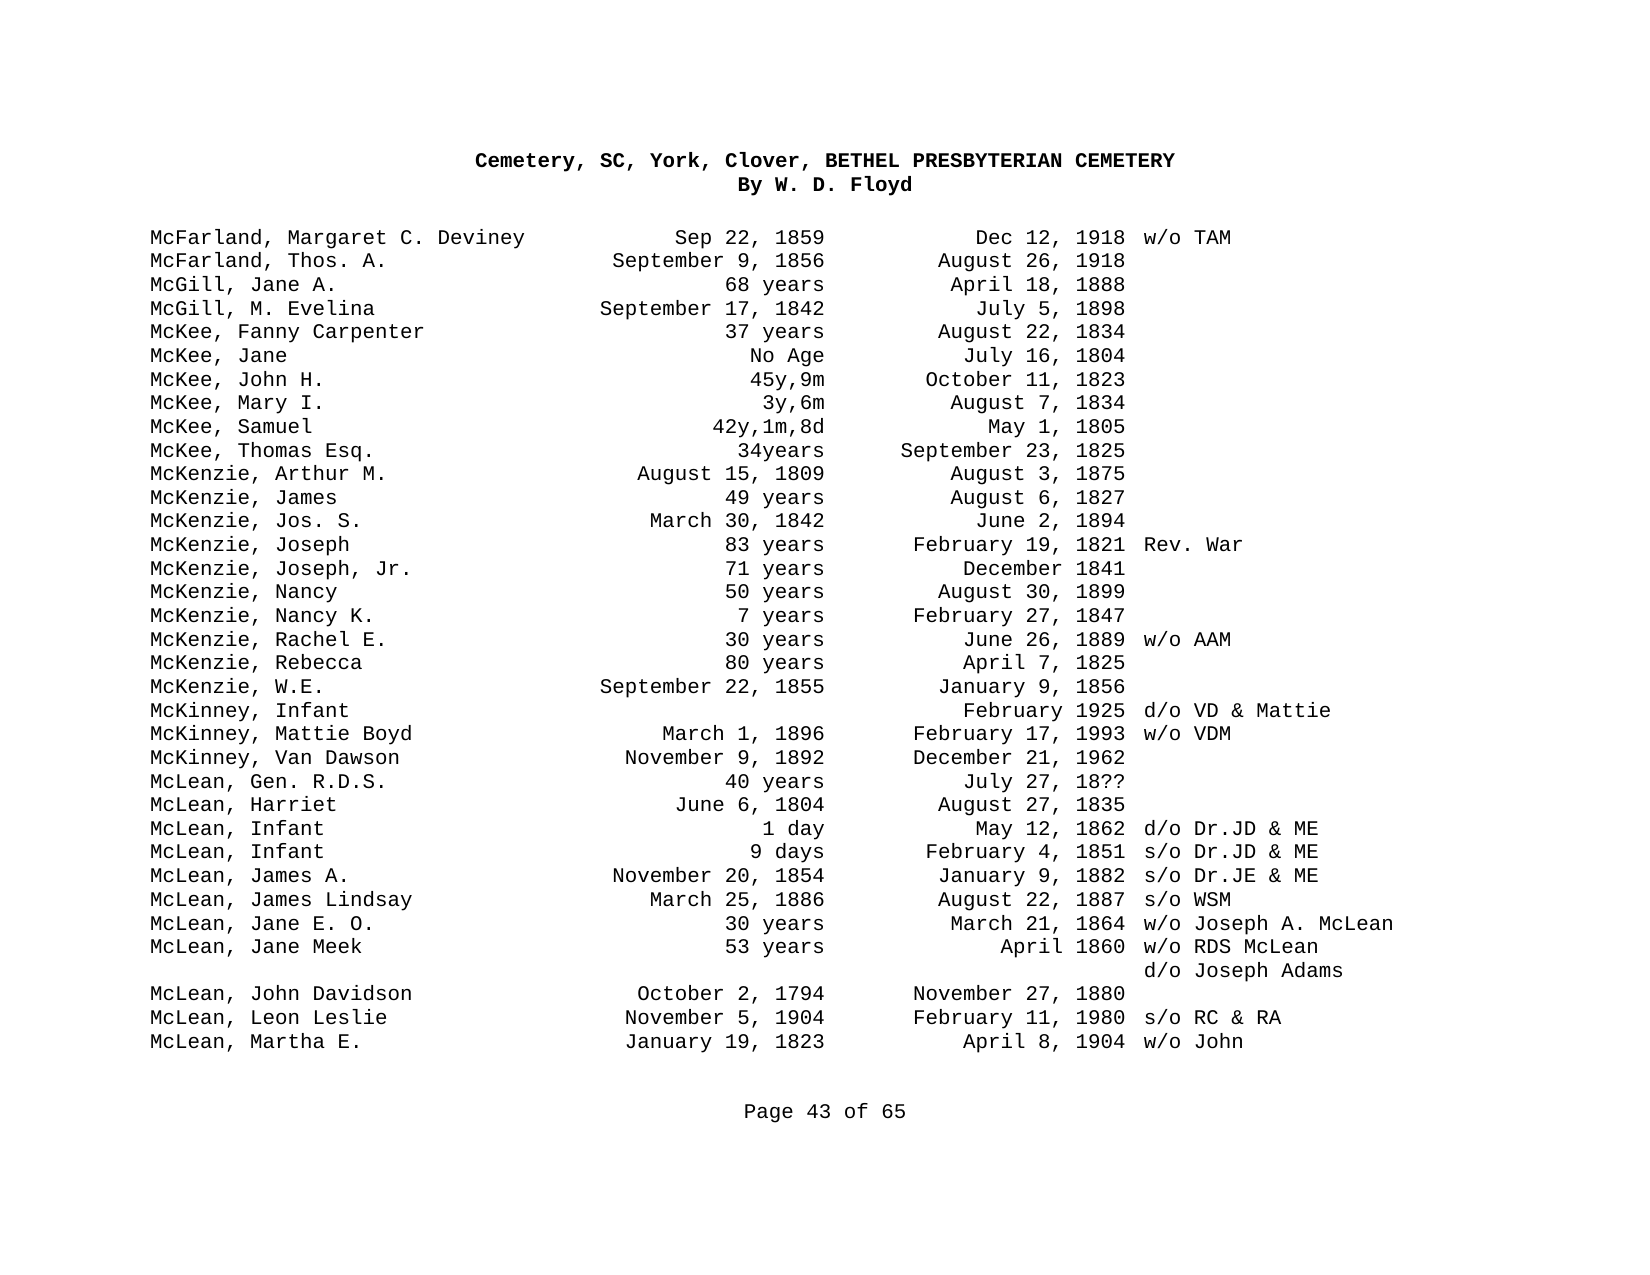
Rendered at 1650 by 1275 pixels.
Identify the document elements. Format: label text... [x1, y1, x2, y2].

list McKee, Thomas Esq. 34years September 23, 1825 [150, 439, 1500, 463]
list McLean, John Davidson October 2, 1794 November 27, 1880 [150, 983, 1500, 1007]
list McKenzie, Arthur M. August 15, 1809 August 3, 1875 [150, 463, 1500, 487]
list McFarland, Margaret C. Deviney Sep 22, 1859 Dec 12, 1918 w/o TAM [150, 227, 1500, 250]
list McKinney, Mattie Boyd March 1, 1896 February 17, 1993 w/o VDM [150, 723, 1500, 747]
list McLean, Gen. R.D.S. 40 years July 27, 18?? [150, 771, 1500, 794]
list McKenzie, James 49 years August 6, 1827 [150, 487, 1500, 511]
list McLean, Jane E. O. 30 years March 21, 1864 w/o Joseph A. McLean [150, 912, 1500, 936]
list McLean, Martha E. January 19, 1823 April 8, 1904 w/o John [150, 1031, 1500, 1054]
list McKenzie, Nancy K. 7 years February 27, 1847 [150, 605, 1500, 629]
list McLean, Leon Leslie November 5, 1904 February 11, 1980 s/o RC & RA [150, 1007, 1500, 1031]
list d/o Joseph Adams [150, 960, 1500, 983]
list McKenzie, W.E. September 22, 1855 January 9, 1856 [150, 676, 1500, 700]
list McKinney, Infant February 1925 d/o VD & Mattie [150, 700, 1500, 723]
list McLean, James A. November 20, 1854 January 9, 1882 s/o Dr.JE & ME [150, 865, 1500, 889]
list McGill, Jane A. 68 years April 18, 1888 [150, 274, 1500, 298]
list McKee, Fanny Carpenter 37 years August 22, 1834 [150, 321, 1500, 345]
list McKenzie, Jos. S. March 30, 1842 June 2, 1894 [150, 511, 1500, 534]
list McKenzie, Rachel E. 30 years June 26, 1889 w/o AAM [150, 629, 1500, 652]
list McLean, Harriet June 6, 1804 August 27, 1835 [150, 794, 1500, 818]
list McKinney, Van Dawson November 9, 1892 December 21, 1962 [150, 747, 1500, 771]
list McLean, Jane Meek 53 years April 1860 w/o RDS McLean [150, 936, 1500, 960]
list McKee, Samuel 42y,1m,8d May 1, 1805 [150, 416, 1500, 439]
list McKee, Mary I. 3y,6m August 7, 1834 [150, 392, 1500, 416]
list McKenzie, Joseph 83 years February 19, 1821 Rev. War [150, 534, 1500, 558]
list McLean, Infant 9 days February 4, 1851 s/o Dr.JD & ME [150, 842, 1500, 865]
list McKee, Jane No Age July 16, 1804 [150, 345, 1500, 369]
list McLean, James Lindsay March 25, 1886 August 22, 1887 s/o WSM [150, 889, 1500, 912]
list McKenzie, Joseph, Jr. 71 years December 1841 [150, 558, 1500, 581]
list McKenzie, Nancy 50 years August 30, 1899 [150, 581, 1500, 605]
list McKenzie, Rebecca 80 years April 7, 1825 [150, 652, 1500, 676]
list McLean, Infant 1 day May 12, 1862 d/o Dr.JD & ME [150, 818, 1500, 842]
list McFarland, Thos. A. September 9, 1856 August 26, 1918 [150, 250, 1500, 274]
list McKee, John H. 45y,9m October 11, 1823 [150, 369, 1500, 392]
list McGill, M. Evelina September 17, 1842 July 5, 1898 [150, 298, 1500, 321]
